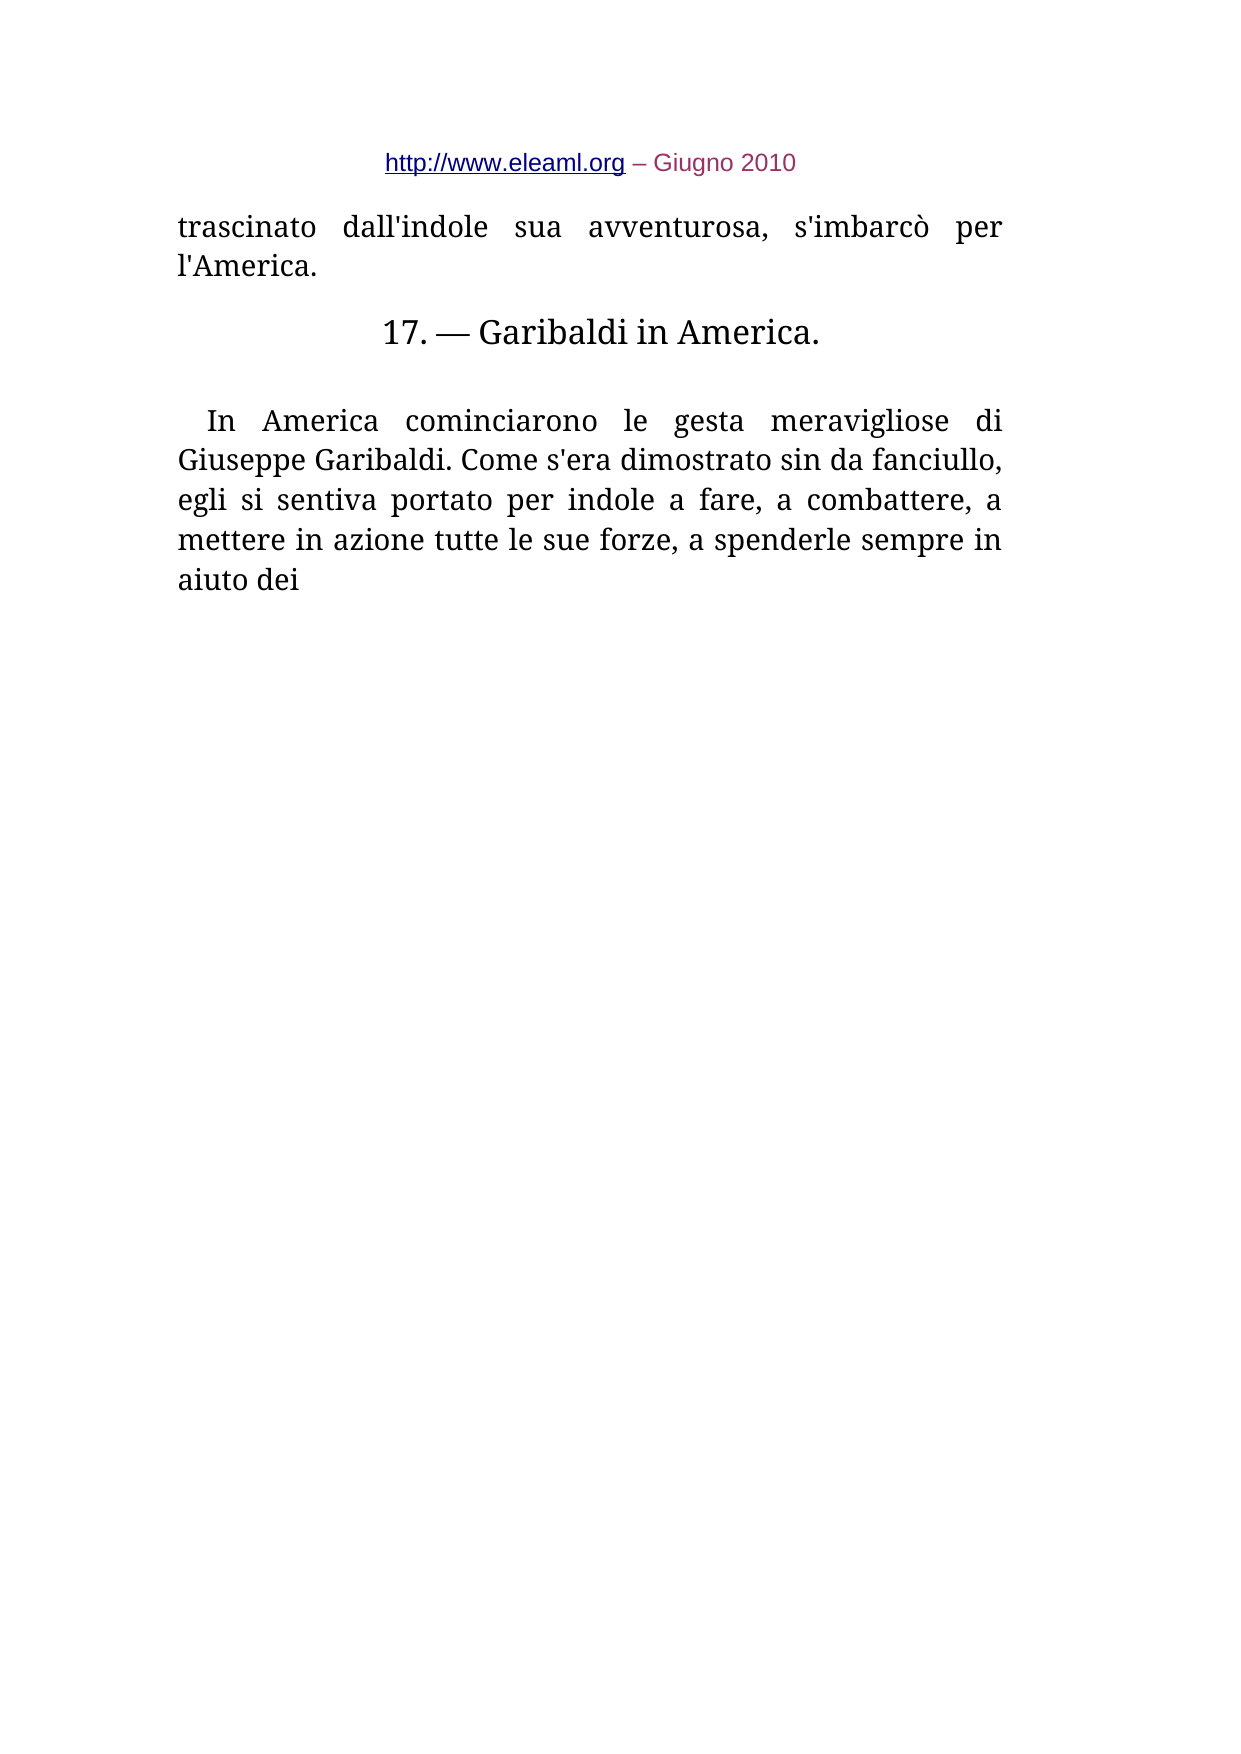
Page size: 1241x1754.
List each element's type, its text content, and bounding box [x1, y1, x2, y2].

text trascinato dall'indole sua avventurosa, s'imbarcò per l'America. [177, 206, 1004, 285]
text In America cominciarono le gesta meravigliose di Giuseppe Garibaldi. Come s'era dimostrato sin da fanciullo, egli si sentiva portato per indole a fare, a combattere, a mettere in azione tutte le sue forze, a spenderle sempre in aiuto dei [177, 400, 1004, 598]
text 17. — Garibaldi in America. [177, 309, 1004, 354]
